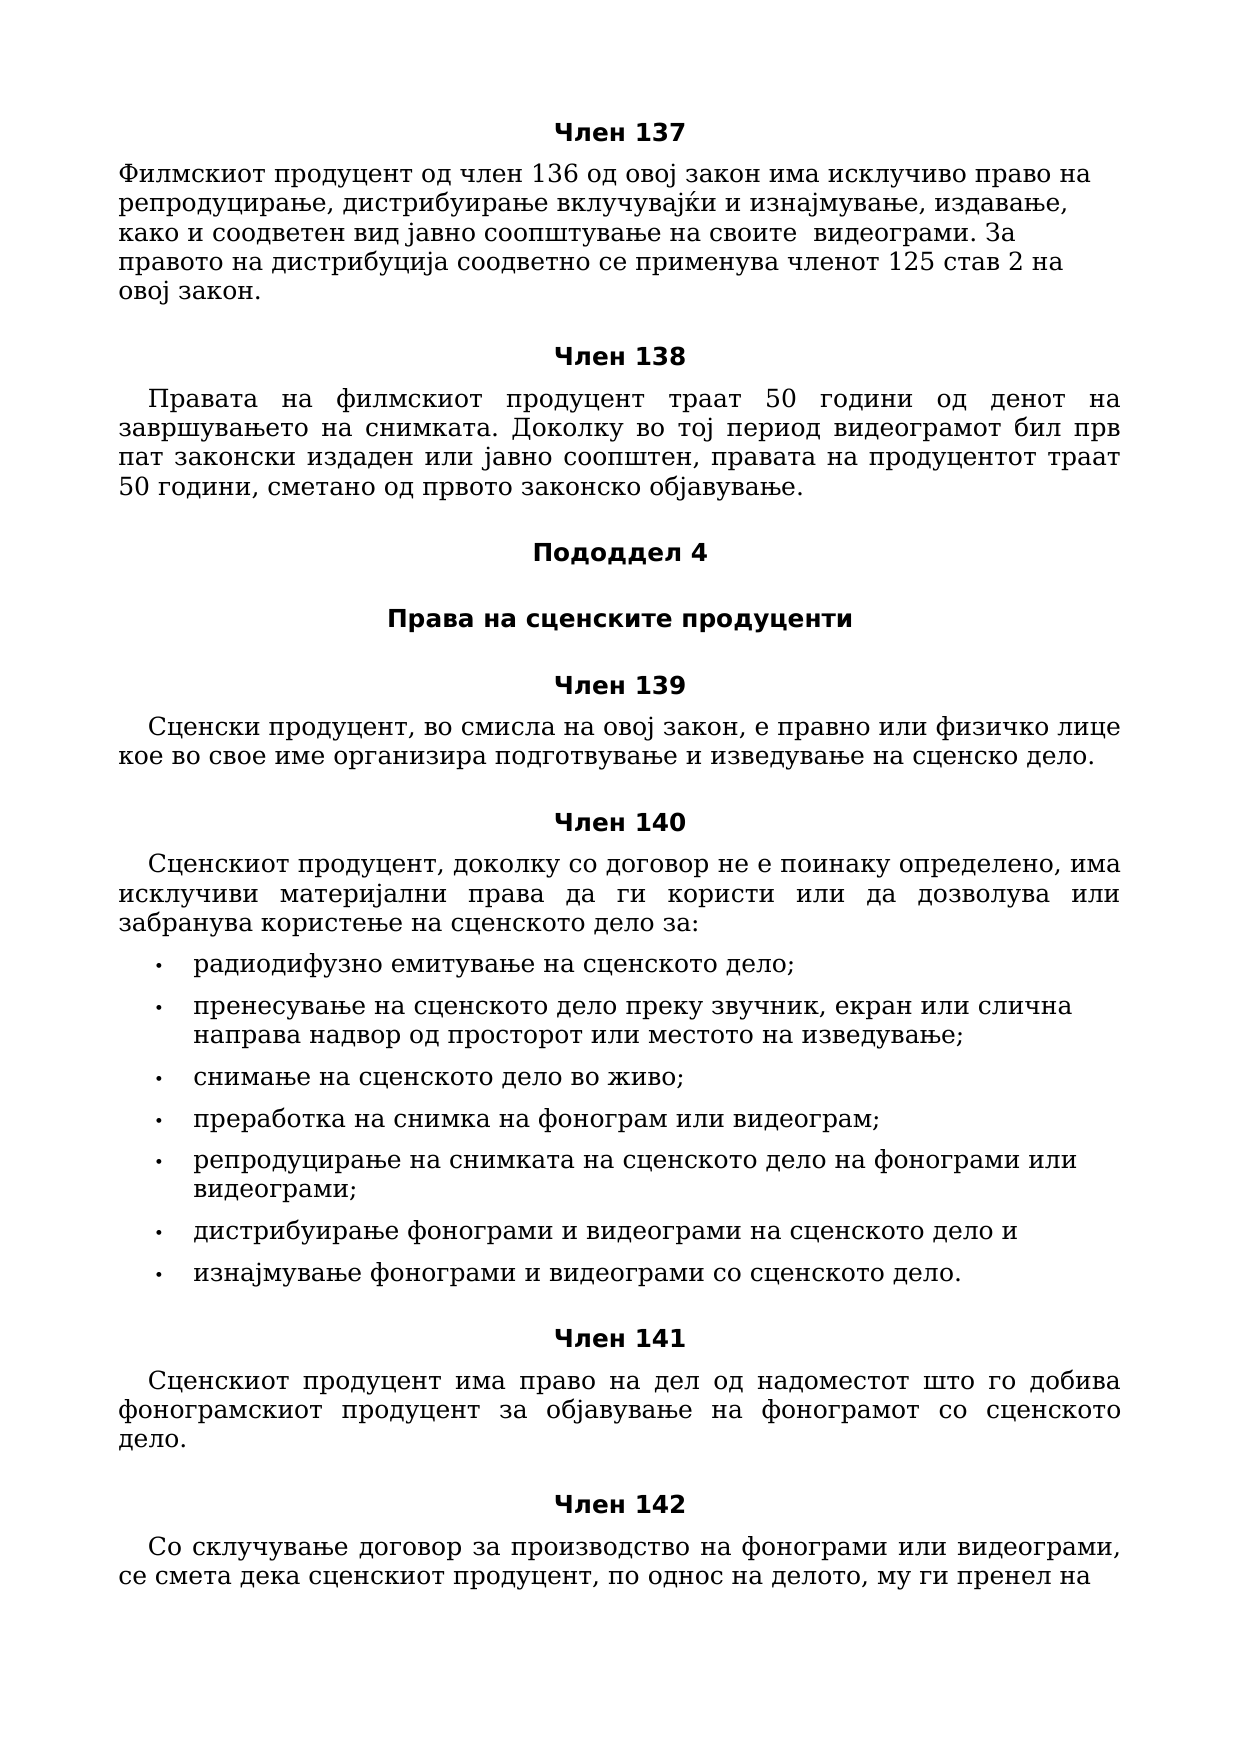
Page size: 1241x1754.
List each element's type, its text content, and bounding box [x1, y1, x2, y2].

subtitle Член 137 [118, 118, 1122, 147]
list снимање на сценското дело во живо; [156, 1062, 1122, 1091]
text Со склучување договор за производство на фонограми или видеограми, се смета дека сценскиот продуцент, по однос на делото, му ги пренел на [118, 1532, 1122, 1591]
list изнајмување фонограми и видеограми со сценското дело. [156, 1258, 1122, 1287]
list радиодифузно емитување на сценското дело; [156, 949, 1122, 979]
list пренесување на сценското дело преку звучник, екран или слична направа надвор од просторот или местото на изведување; [156, 991, 1122, 1049]
subtitle Права на сценските продуценти [118, 605, 1122, 633]
text Сценскиот продуцент, доколку со договор не е поинаку определено, има исклучиви материјални права да ги користи или да дозволува или забранува користење на сценското дело за: [118, 849, 1122, 937]
subtitle Член 140 [118, 808, 1122, 837]
text Правата на филмскиот продуцент траат 50 години од денот на завршувањето на снимката. Доколку во тој период видеограмот бил прв пат законски издаден или јавно соопштен, правата на продуцентот траат 50 години, сметано од првото законско објавување. [118, 384, 1122, 501]
list дистрибуирање фонограми и видеограми на сценското дело и [156, 1216, 1122, 1245]
text Филмскиот продуцент од член 136 од овој закон има исклучиво право на репродуцирање, дистрибуирање вклучувајќи и изнајмување, издавање, како и соодветен вид јавно соопштување на своите видеограми. За правото на дистрибуција соодветно се применува членот 125 став 2 на овој закон. [118, 159, 1122, 305]
list репродуцирање на снимката на сценското дело на фонограми или видеограми; [156, 1145, 1122, 1204]
text Сценскиот продуцент има право на дел од надоместот што го добива фонограмскиот продуцент за објавување на фонограмот со сценското дело. [118, 1366, 1122, 1453]
subtitle Член 141 [118, 1324, 1122, 1353]
subtitle Член 142 [118, 1491, 1122, 1520]
subtitle Член 138 [118, 343, 1122, 372]
subtitle Пододдел 4 [118, 538, 1122, 567]
list преработка на снимка на фонограм или видеограм; [156, 1104, 1122, 1133]
subtitle Член 139 [118, 671, 1122, 700]
text Сценски продуцент, во смисла на овој закон, е правно или физичко лице кое во свое име организира подготвување и изведување на сценско дело. [118, 712, 1122, 771]
